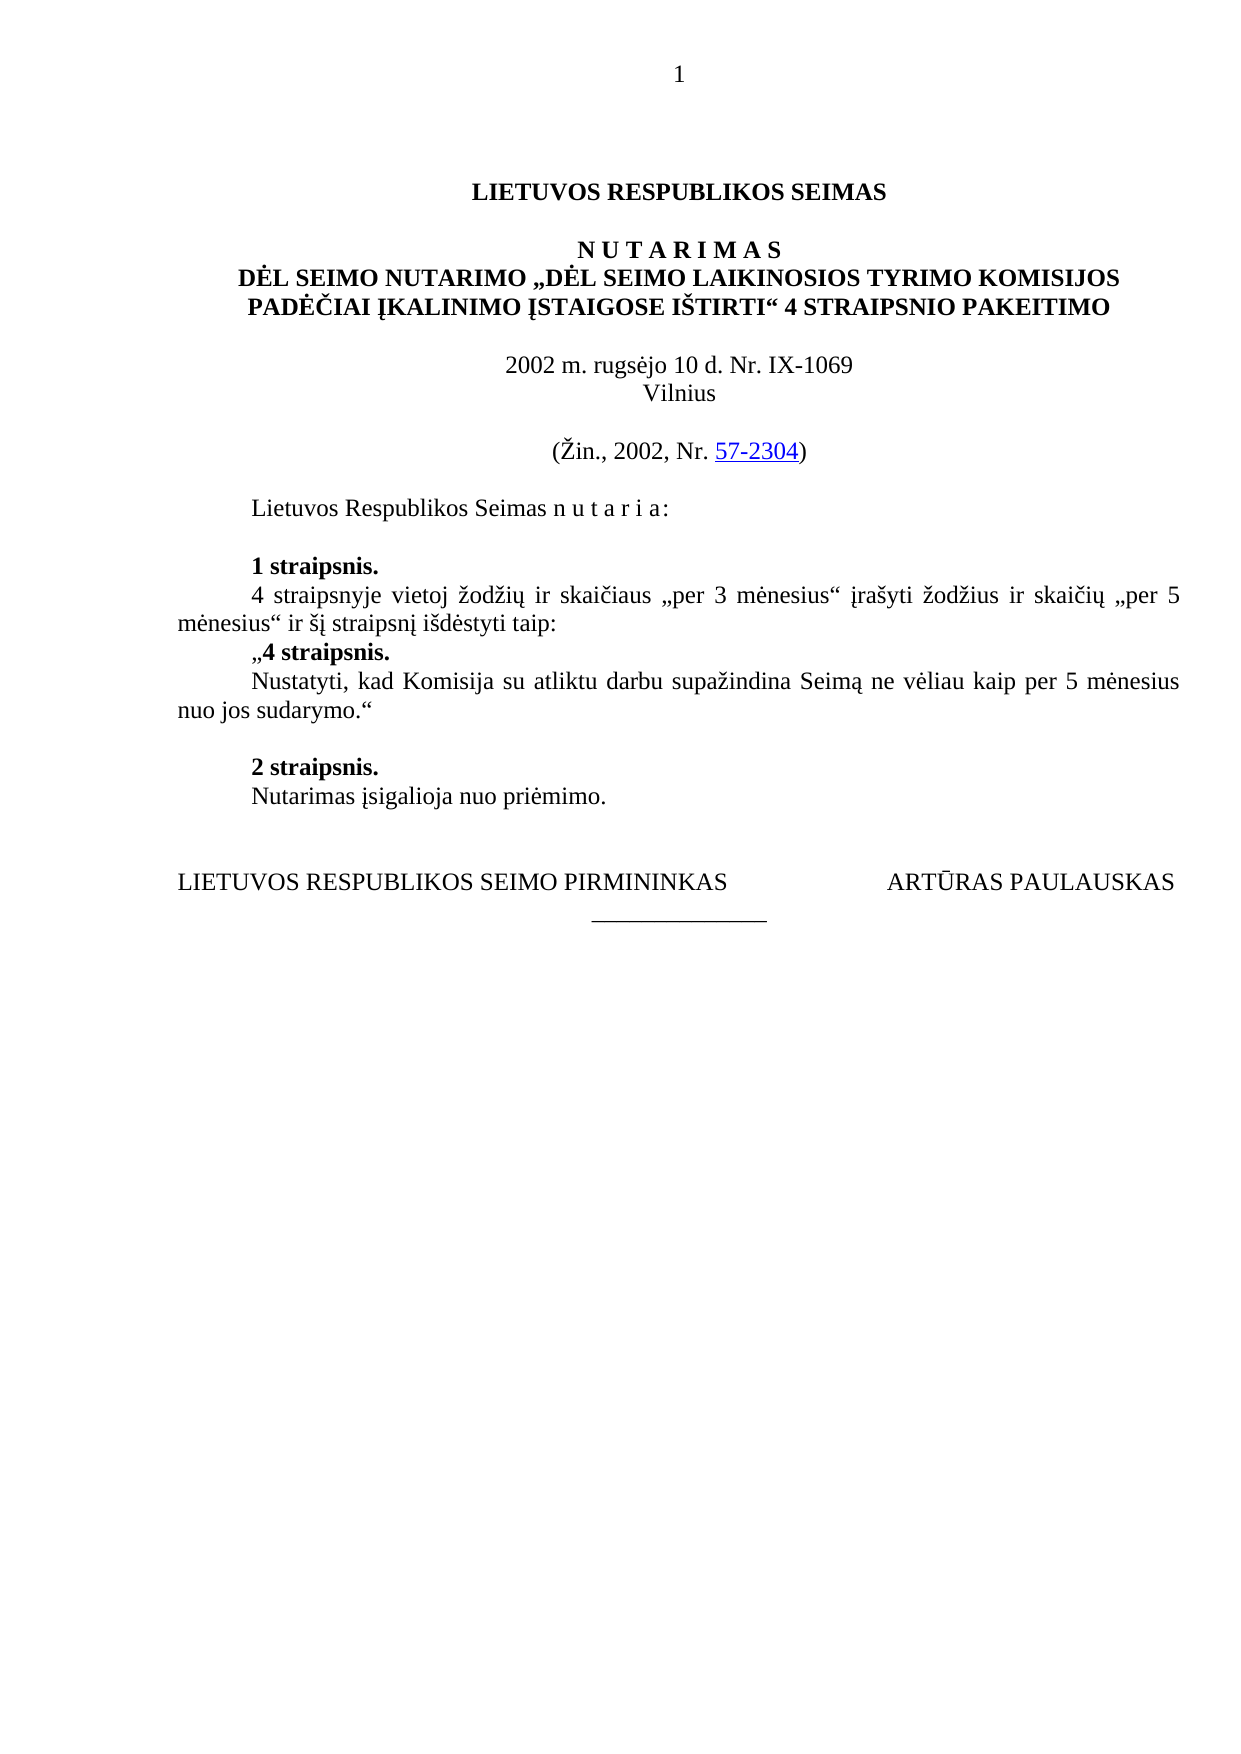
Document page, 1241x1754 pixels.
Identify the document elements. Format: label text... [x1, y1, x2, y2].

text Nutarimas įsigalioja nuo priėmimo. [177, 781, 1181, 810]
text 2002 m. rugsėjo 10 d. Nr. IX-1069 [177, 350, 1181, 378]
text „4 straipsnis. [177, 637, 1181, 666]
text LIETUVOS RESPUBLIKOS SEIMAS [177, 177, 1181, 206]
text DĖL SEIMO NUTARIMO „DĖL SEIMO LAIKINOSIOS TYRIMO KOMISIJOS PADĖČIAI ĮKALINIMO ĮSTAIGOSE IŠTIRTI“ 4 STRAIPSNIO PAKEITIMO [177, 263, 1181, 321]
text Lietuvos Respublikos Seimas nutaria: [177, 493, 1181, 522]
text 4 straipsnyje vietoj žodžių ir skaičiaus „per 3 mėnesius“ įrašyti žodžius ir skaičių „per 5 mėnesius“ ir šį straipsnį išdėstyti taip: [177, 580, 1181, 637]
text ______________ [177, 896, 1181, 925]
text N U T A R I M A S [177, 235, 1181, 263]
text Vilnius [177, 378, 1181, 407]
text (Žin., 2002, Nr. 57-2304) [177, 436, 1181, 465]
text 1 straipsnis. [177, 551, 1181, 580]
text LIETUVOS RESPUBLIKOS SEIMO PIRMININKAS ARTŪRAS PAULAUSKAS [177, 867, 1181, 896]
text Nustatyti, kad Komisija su atliktu darbu supažindina Seimą ne vėliau kaip per 5 mėnesius nuo jos sudarymo.“ [177, 666, 1181, 723]
text 2 straipsnis. [177, 752, 1181, 781]
